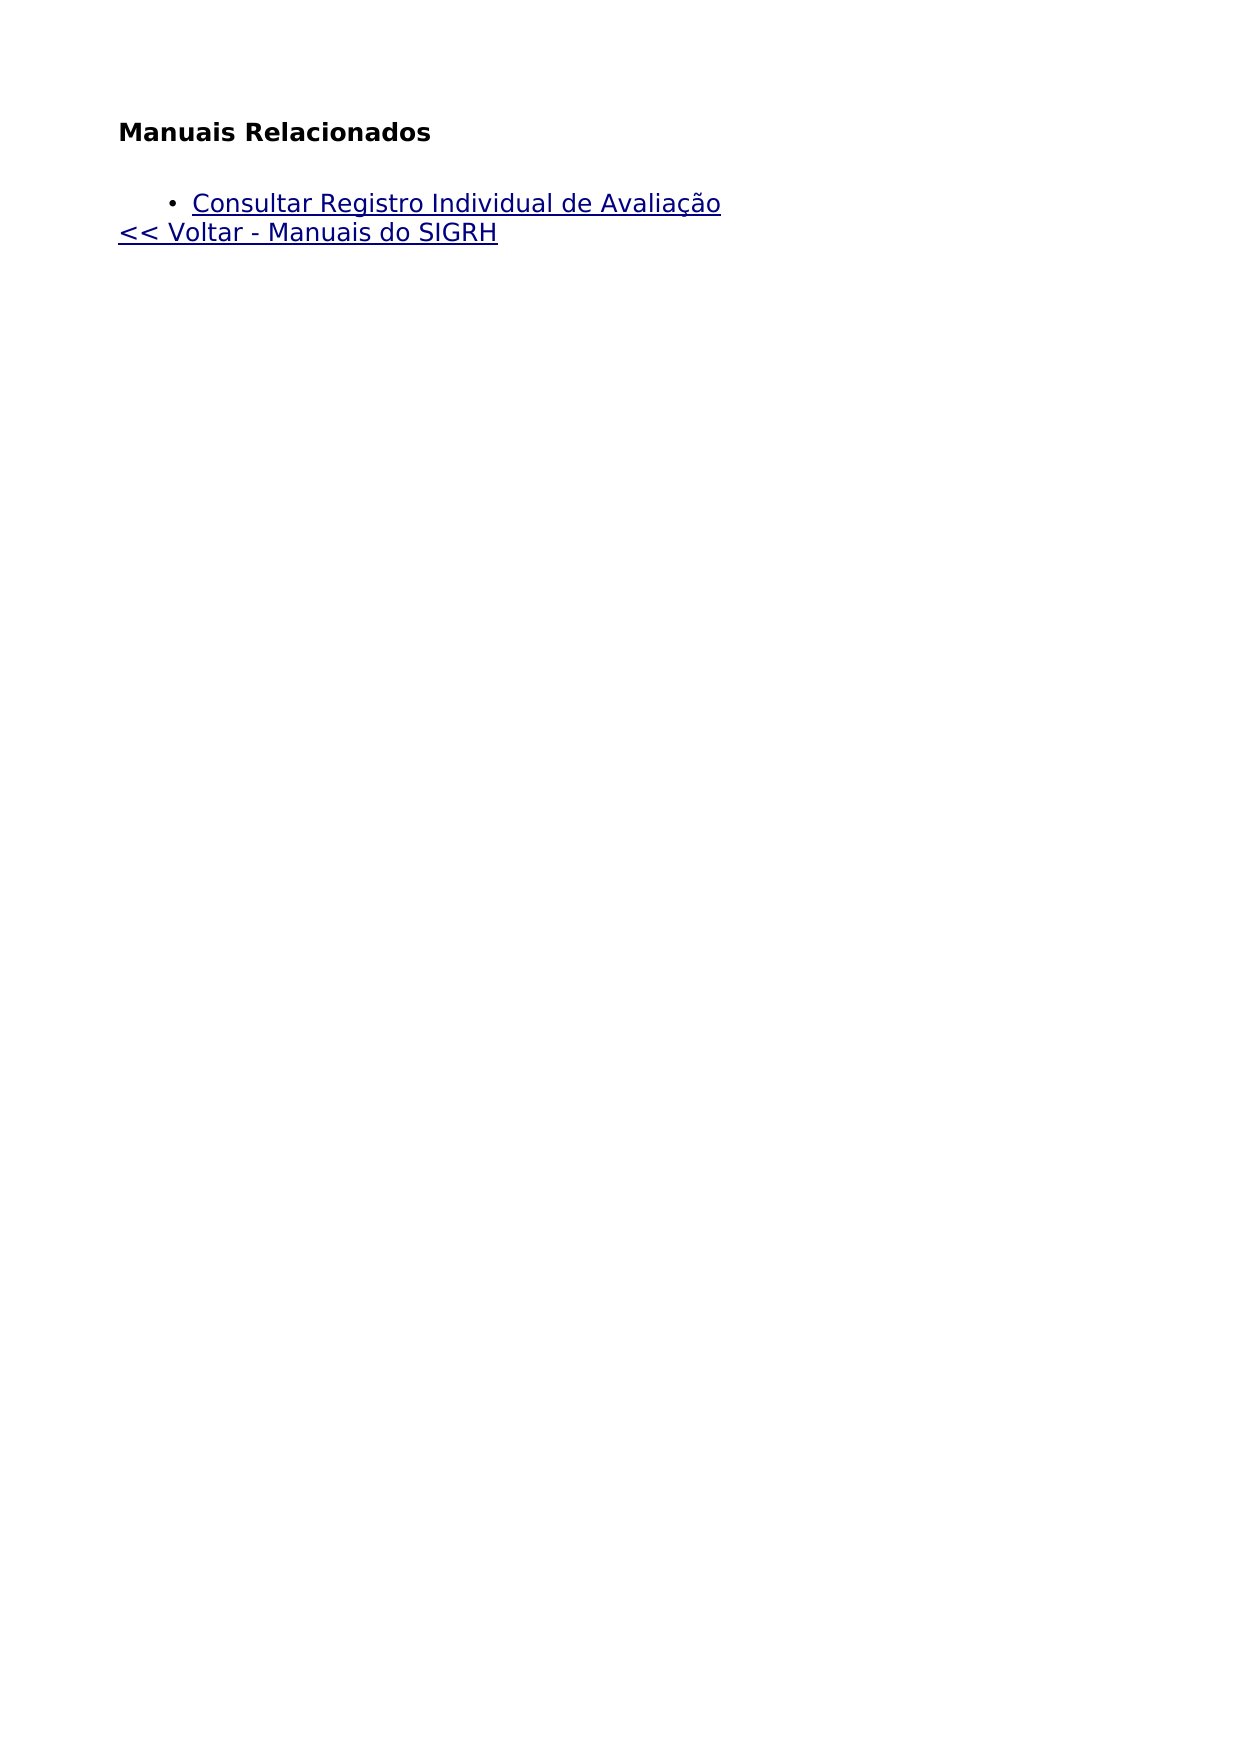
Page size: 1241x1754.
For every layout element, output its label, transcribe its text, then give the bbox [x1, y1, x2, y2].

text << Voltar - Manuais do SIGRH [118, 218, 1122, 248]
subtitle Manuais Relacionados [118, 118, 1122, 147]
list Consultar Registro Individual de Avaliação [177, 189, 1122, 218]
